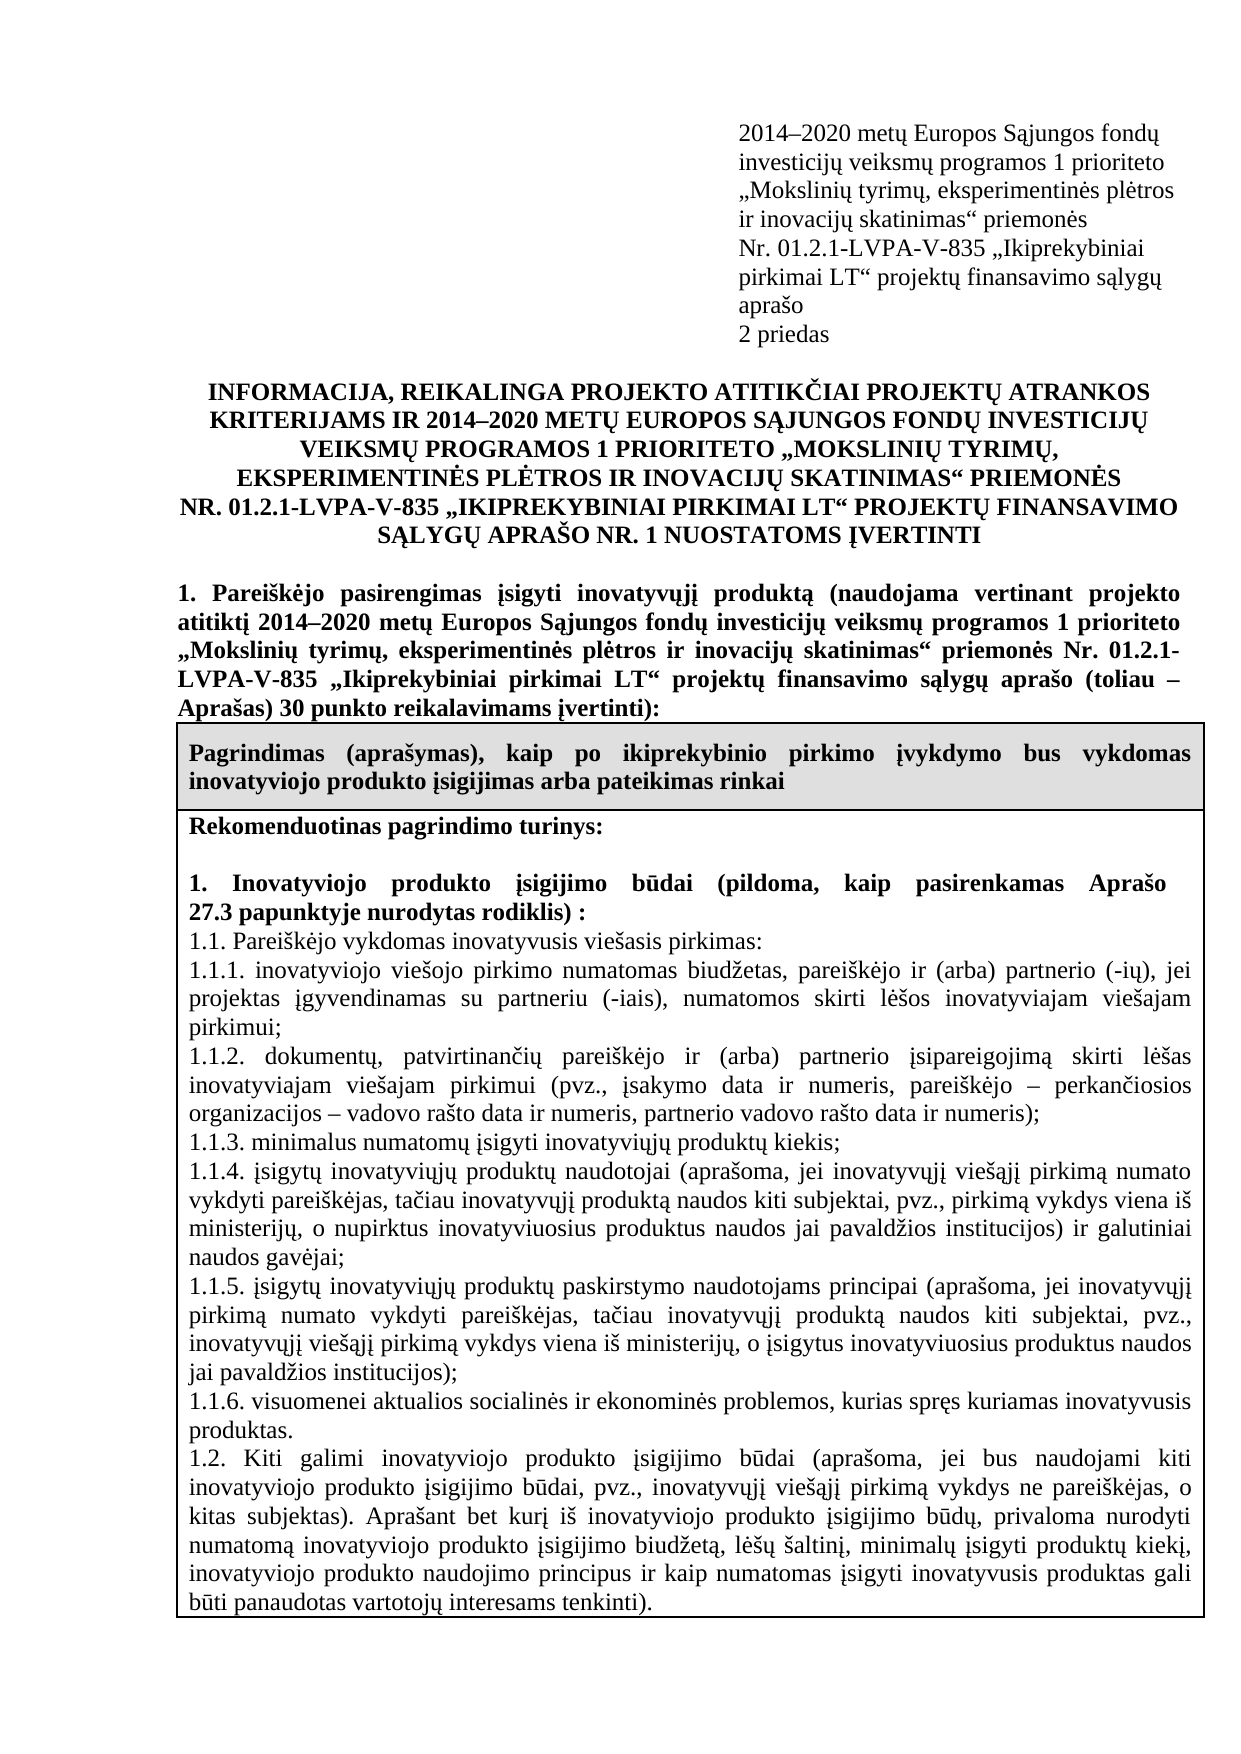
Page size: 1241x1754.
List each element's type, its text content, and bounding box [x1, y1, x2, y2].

text Nr. 01.2.1-LVPA-V-835 „Ikiprekybiniai [738, 233, 1181, 262]
text investicijų veiksmų programos 1 prioriteto [738, 147, 1181, 176]
text „Mokslinių tyrimų, eksperimentinės plėtros [738, 176, 1181, 204]
text 1. Pareiškėjo pasirengimas įsigyti inovatyvųjį produktą (naudojama vertinant projekto atitiktį 2014–2020 metų Europos Sąjungos fondų investicijų veiksmų programos 1 prioriteto „Mokslinių tyrimų, eksperimentinės plėtros ir inovacijų skatinimas“ priemonės Nr. 01.2.1-LVPA-V-835 „Ikiprekybiniai pirkimai LT“ projektų finansavimo sąlygų aprašo (toliau – Aprašas) 30 punkto reikalavimams įvertinti): [177, 578, 1181, 722]
table_header Pagrindimas (aprašymas), kaip po ikiprekybinio pirkimo įvykdymo bus vykdomas inovatyviojo produkto įsigijimas arba pateikimas rinkai [178, 724, 1203, 809]
text 2 priedas [738, 319, 1181, 348]
text INFORMACIJa, reikalingA projekto atitikČIAI projektų atrankos kriterijams IR 2014–2020 metų Europos Sąjungos fondų investicijų veiksmų programos 1 prioriteto „Mokslinių tyrimų, eksperimentinės plėtros ir inovacijų skatinimas“ priemonės Nr. 01.2.1-LVPA-V-835 „Ikiprekybiniai pirkimai LT“ projektų finansavimo sąlygų aprašo Nr. 1 NUOSTATOMS įvertinti [177, 377, 1181, 549]
text aprašo [738, 291, 1181, 319]
text pirkimai LT“ projektų finansavimo sąlygų [738, 262, 1181, 291]
table_cell Rekomenduotinas pagrindimo turinys: 1. Inovatyviojo produkto įsigijimo būdai (pildoma, kaip pasirenkamas Aprašo 27.3 papunktyje nurodytas rodiklis) : 1.1. Pareiškėjo vykdomas inovatyvusis viešasis pirkimas: 1.1.1. inovatyviojo viešojo pirkimo numatomas biudžetas, pareiškėjo ir (arba) partnerio (-ių), jei projektas įgyvendinamas su partneriu (-iais), numatomos skirti lėšos inovatyviajam viešajam pirkimui; 1.1.2. dokumentų, patvirtinančių pareiškėjo ir (arba) partnerio įsipareigojimą skirti lėšas inovatyviajam viešajam pirkimui (pvz., įsakymo data ir numeris, pareiškėjo – perkančiosios organizacijos – vadovo rašto data ir numeris, partnerio vadovo rašto data ir numeris); 1.1.3. minimalus numatomų įsigyti inovatyviųjų produktų kiekis; 1.1.4. įsigytų inovatyviųjų produktų naudotojai (aprašoma, jei inovatyvųjį viešąjį pirkimą numato vykdyti pareiškėjas, tačiau inovatyvųjį produktą naudos kiti subjektai, pvz., pirkimą vykdys viena iš ministerijų, o nupirktus inovatyviuosius produktus naudos jai pavaldžios institucijos) ir galutiniai naudos gavėjai; 1.1.5. įsigytų inovatyviųjų produktų paskirstymo naudotojams principai (aprašoma, jei inovatyvųjį pirkimą numato vykdyti pareiškėjas, tačiau inovatyvųjį produktą naudos kiti subjektai, pvz., inovatyvųjį viešąjį pirkimą vykdys viena iš ministerijų, o įsigytus inovatyviuosius produktus naudos jai pavaldžios institucijos); 1.1.6. visuomenei aktualios socialinės ir ekonominės problemos, kurias spręs kuriamas inovatyvusis produktas. 1.2. Kiti galimi inovatyviojo produkto įsigijimo būdai (aprašoma, jei bus naudojami kiti inovatyviojo produkto įsigijimo būdai, pvz., inovatyvųjį viešąjį pirkimą vykdys ne pareiškėjas, o kitas subjektas). Aprašant bet kurį iš inovatyviojo produkto įsigijimo būdų, privaloma nurodyti numatomą inovatyviojo produkto įsigijimo biudžetą, lėšų šaltinį, minimalų įsigyti produktų kiekį, inovatyviojo produkto naudojimo principus ir kaip numatomas įsigyti inovatyvusis produktas gali būti panaudotas vartotojų interesams tenkinti). [178, 811, 1203, 1616]
text 2014–2020 metų Europos Sąjungos fondų [738, 118, 1181, 147]
text ir inovacijų skatinimas“ priemonės [738, 204, 1181, 233]
